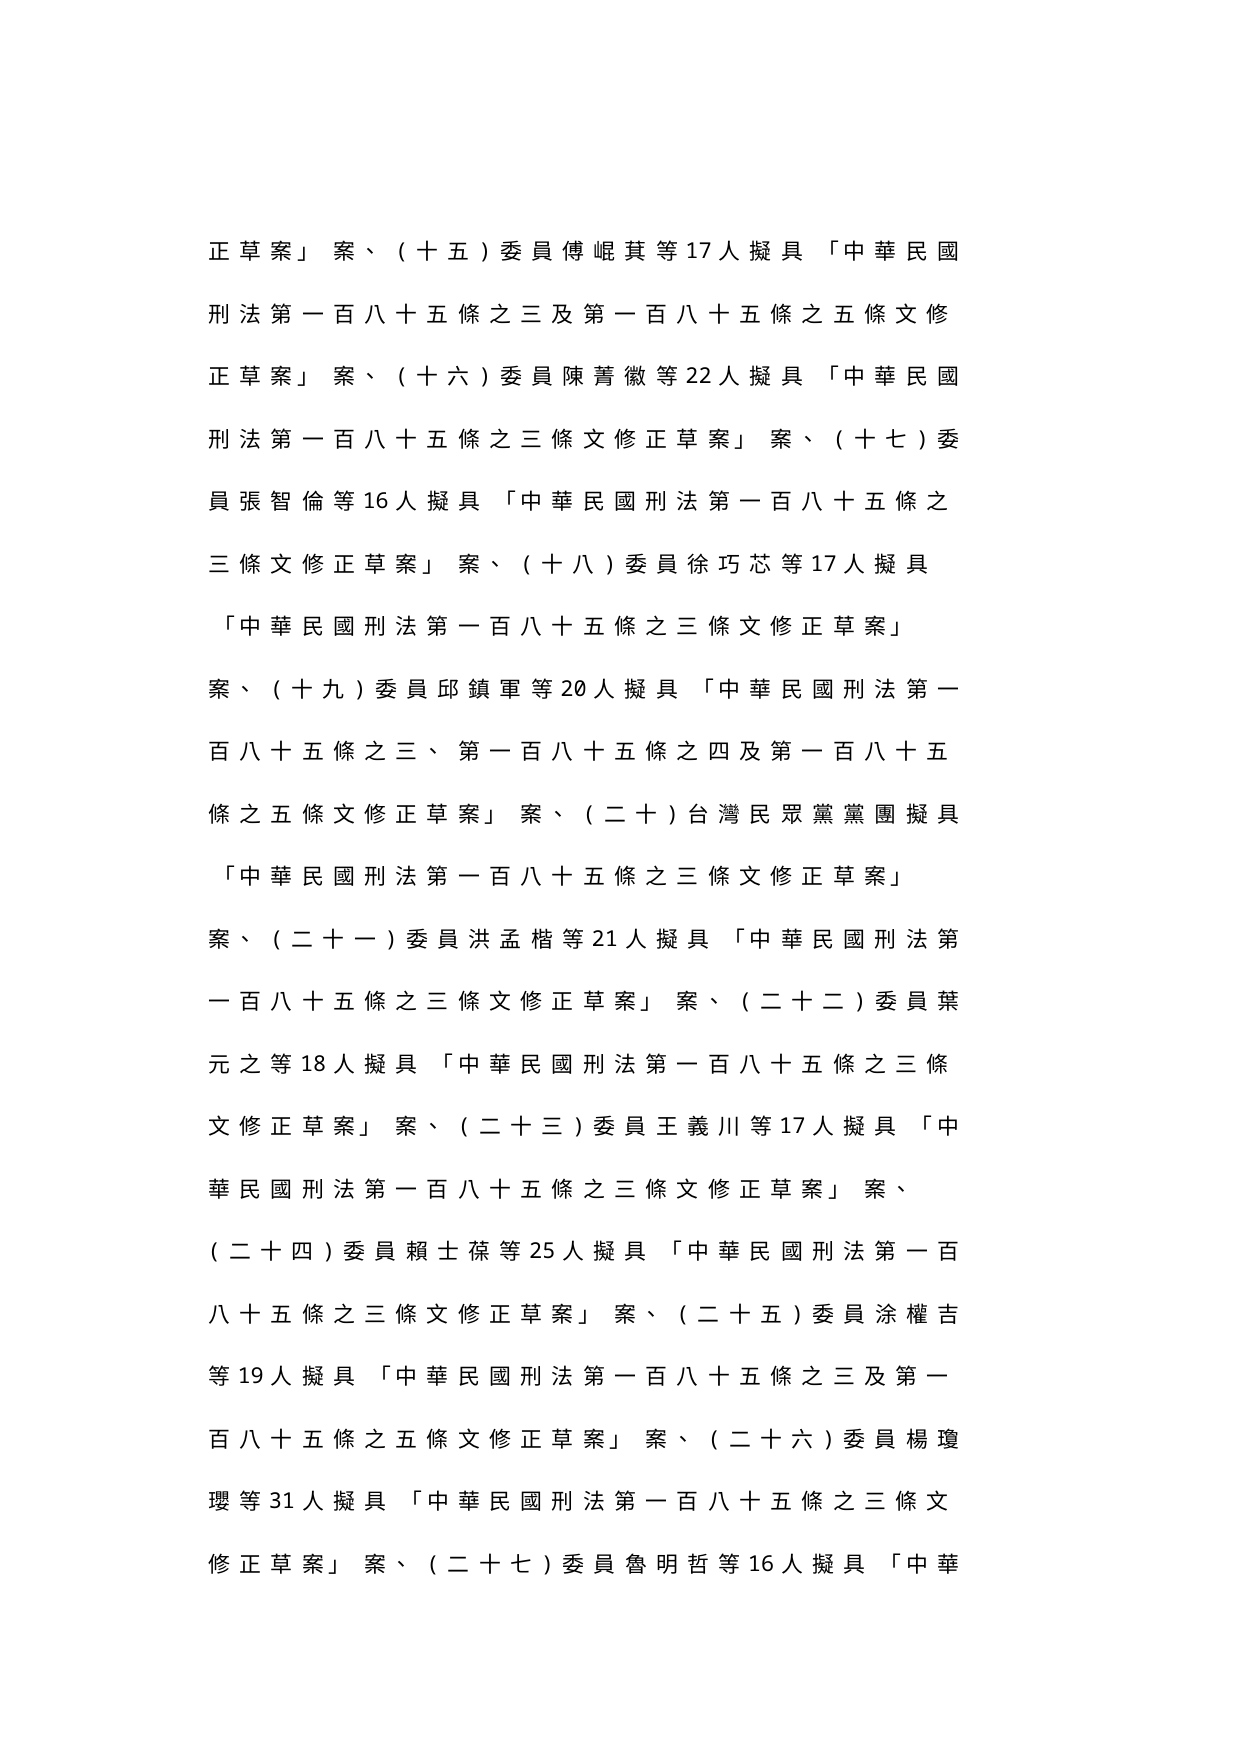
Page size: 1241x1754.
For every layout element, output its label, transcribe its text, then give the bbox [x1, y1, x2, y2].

table_cell [1053, 219, 1091, 1594]
table_cell [1023, 219, 1053, 1594]
table_cell 101 [986, 219, 1023, 1594]
table_cell ） [1091, 219, 1108, 1594]
table_cell 正草案」案、(十五)委員傅崐萁等17人擬具「中華民國刑法第一百八十五條之三及第一百八十五條之五條文修正草案」案、(十六)委員陳菁徽等22人擬具「中華民國刑法第一百八十五條之三條文修正草案」案、(十七)委員張智倫等16人擬具「中華民國刑法第一百八十五條之三條文修正草案」案、(十八)委員徐巧芯等17人擬具「中華民國刑法第一百八十五條之三條文修正草案」案、(十九)委員邱鎮軍等20人擬具「中華民國刑法第一百八十五條之三、第一百八十五條之四及第一百八十五條之五條文修正草案」案、(二十)台灣民眾黨黨團擬具「中華民國刑法第一百八十五條之三條文修正草案」案、(二十一)委員洪孟楷等21人擬具「中華民國刑法第一百八十五條之三條文修正草案」案、(二十二)委員葉元之等18人擬具「中華民國刑法第一百八十五條之三條文修正草案」案、(二十三)委員王義川等17人擬具「中華民國刑法第一百八十五條之三條文修正草案」案、(二十四)委員賴士葆等25人擬具「中華民國刑法第一百八十五條之三條文修正草案」案、(二十五)委員涂權吉等19人擬具「中華民國刑法第一百八十五條之三及第一百八十五條之五條文修正草案」案、(二十六)委員楊瓊瓔等31人擬具「中華民國刑法第一百八十五條之三條文修正草案」案、(二十七)委員魯明哲等16人擬具「中華 [150, 219, 967, 1594]
table_cell （ [967, 219, 986, 1594]
